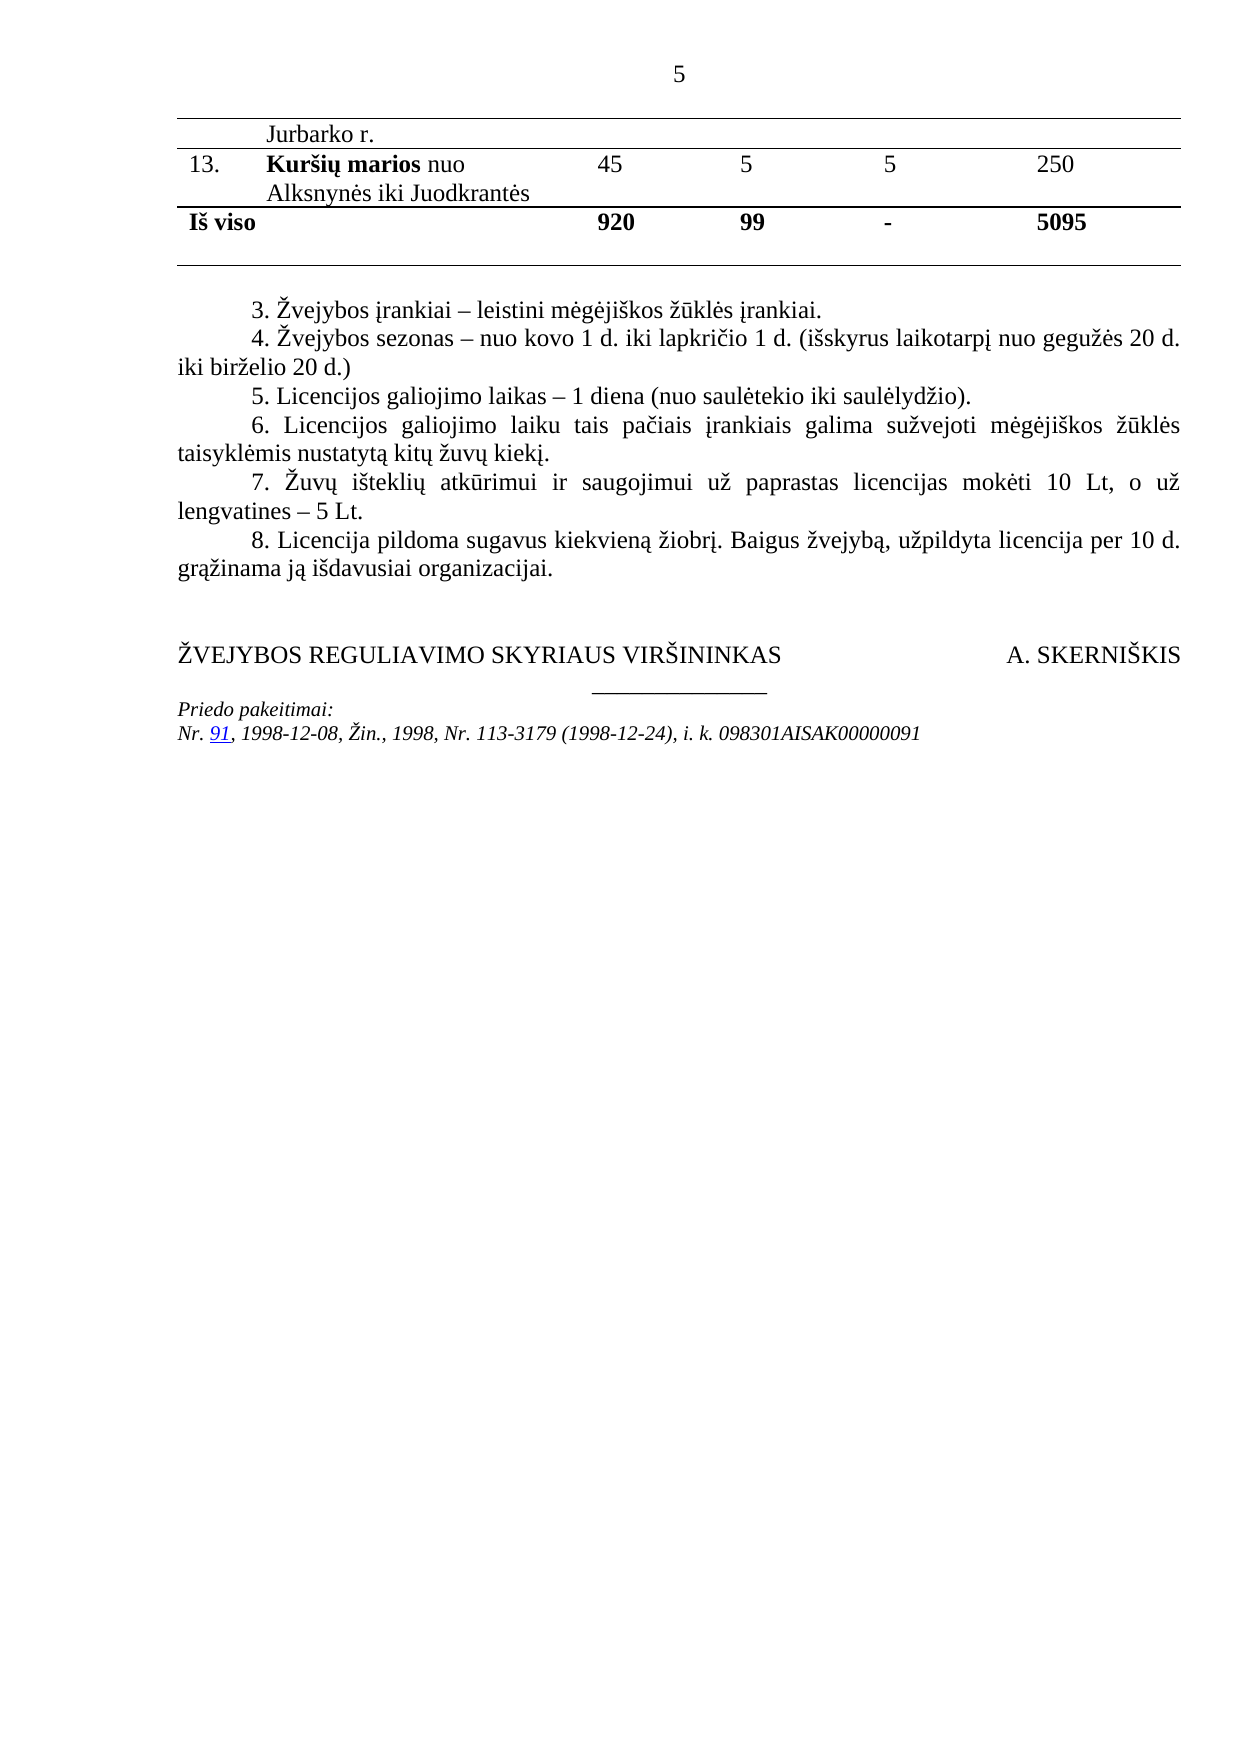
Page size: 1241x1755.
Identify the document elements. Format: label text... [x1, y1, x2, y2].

text ______________ [177, 668, 1181, 697]
text 5. Licencijos galiojimo laikas – 1 diena (nuo saulėtekio iki saulėlydžio). [177, 381, 1181, 410]
text 3. Žvejybos įrankiai – leistini mėgėjiškos žūklės įrankiai. [177, 295, 1181, 323]
table_cell 99 [729, 208, 872, 265]
text 6. Licencijos galiojimo laiku tais pačiais įrankiais galima sužvejoti mėgėjiškos žūklės taisyklėmis nustatytą kitų žuvų kiekį. [177, 410, 1181, 467]
table_cell Iš viso [177, 208, 586, 265]
table_cell 920 [586, 208, 729, 265]
text 8. Licencija pildoma sugavus kiekvieną žiobrį. Baigus žvejybą, užpildyta licencija per 10 d. grąžinama ją išdavusiai organizacijai. [177, 525, 1181, 582]
table_cell [729, 119, 872, 148]
table_cell 13. [177, 149, 255, 206]
table_cell Kuršių marios nuo Alksnynės iki Juodkrantės [255, 149, 586, 206]
table_cell Jurbarko r. [255, 119, 586, 148]
table_cell 250 [1025, 149, 1181, 206]
table_cell 45 [586, 149, 729, 206]
table_cell 5 [729, 149, 872, 206]
text 7. Žuvų išteklių atkūrimui ir saugojimui už paprastas licencijas mokėti 10 Lt, o už lengvatines – 5 Lt. [177, 467, 1181, 525]
text 4. Žvejybos sezonas – nuo kovo 1 d. iki lapkričio 1 d. (išskyrus laikotarpį nuo gegužės 20 d. iki birželio 20 d.) [177, 323, 1181, 381]
table_cell 5 [873, 149, 1025, 206]
text ŽVEJYBOS REGULIAVIMO SKYRIAUS VIRŠININKAS A. SKERNIŠKIS [177, 640, 1181, 668]
table_cell [873, 119, 1025, 148]
table_cell - [873, 208, 1025, 265]
table_cell [177, 119, 255, 148]
table_cell [1025, 119, 1181, 148]
table_cell 5095 [1025, 208, 1181, 265]
text Priedo pakeitimai: [177, 697, 1181, 721]
table_cell [586, 119, 729, 148]
text Nr. 91, 1998-12-08, Žin., 1998, Nr. 113-3179 (1998-12-24), i. k. 098301AISAK00000091 [177, 721, 1181, 745]
